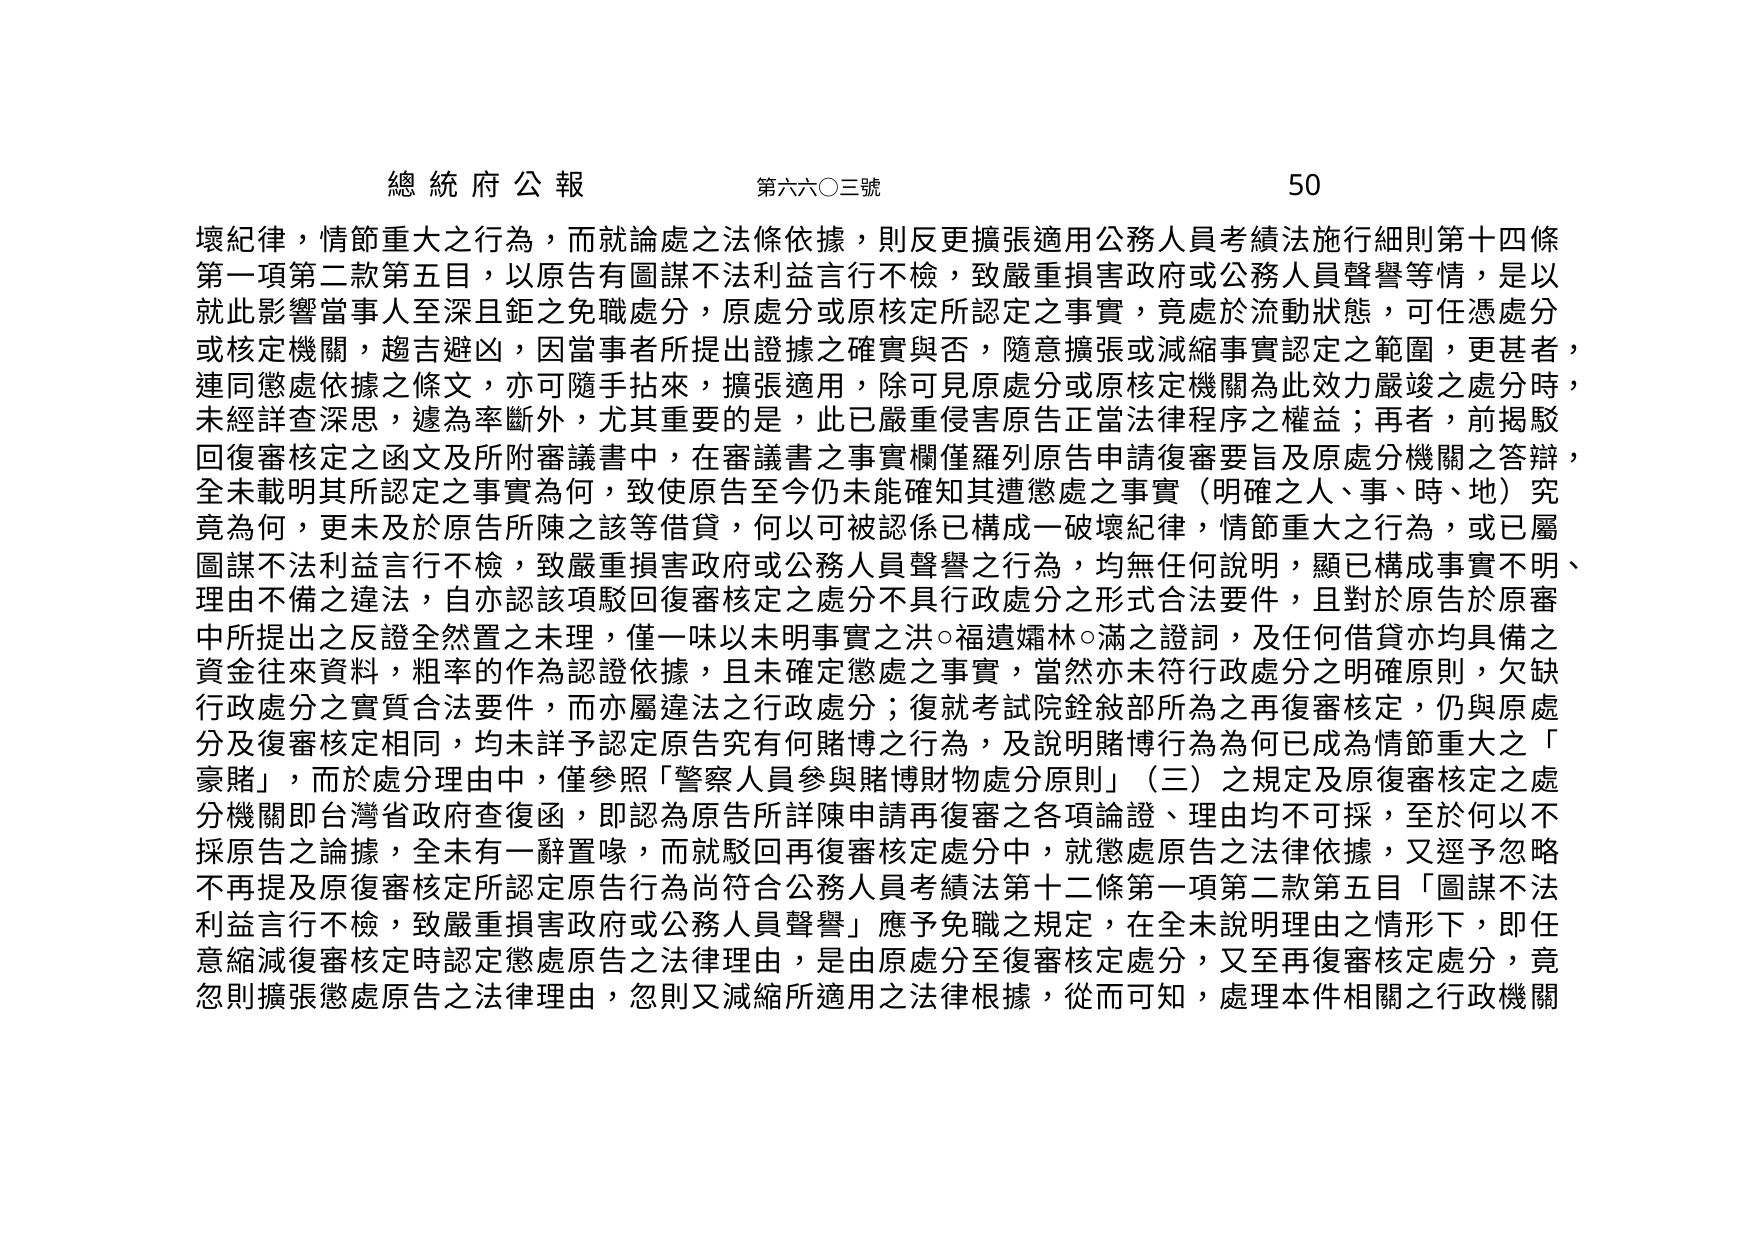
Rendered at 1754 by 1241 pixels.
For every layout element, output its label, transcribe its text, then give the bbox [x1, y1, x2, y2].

text 原告起訴意旨略謂：一、其於七十七年間由台中市刑警隊長，北調台北市警局少年隊隊長，隊內執行防範犯罪之宣傳，與嘉○車行負責人林○龍相識，經林○龍介紹於七十九年底認識聯○車行之洪○福，與林○龍因認識相交多年，時有資金往來，八十二年間洪○福以其車行要買車牌（每張車牌當時時價為十四萬元），急需資金週轉為由，透過林○龍之關係欲向原告週借現金，原告乃集十餘年之夫妻薪資儲蓄所得及七十三年因左眼中彈失明各界之捐助金，另向台北縣商人新○○鋁業公司負責人翁○津調借一百多萬元湊足四百二十萬元借與。因洪○福與原告相交尚淺，且對其財務狀況償債能力不甚瞭解，故借款係經由林○龍另外開票保證，洪○福則以支票八張分八個月攤還，即（１）八十二年十月一日七十萬元，（２）八十二年十一月至八十三年五月，每月一日共七張每張各五十萬元，（３）另開八十二年十月五日一張十五萬元及八十二年十一月五日一張十萬元是為利息，後林○龍說是利息太少，洪○福即另開八十二年十月五日一張五萬元，補足利息為三十萬元，利息及本金總共即為四百五十萬元，共開立支票十一張，是以四百五十萬元純係借款及利息之返還。除上開四百五十萬元之借貸外，洪○福又於八十三年十二月向原告再借六百六十七萬元，而此係原告召一互助會得款五百餘萬（二十六個會員，每會二十萬元），再湊足部分現金借予。而該二筆款項之借貸已有當時同亦在場處理洪○福借貸事宜之林○龍書立存證信函及林○龍於八十四年十二月二十二日接受自由時報記者張○藩專訪時，明確指出四百五十萬元及六百六十七萬元（該報誤載為六百六十六萬元）分別為洪○福於不同時間向原告所借之借款，絕非賭債，此亦有八十四年十二月二十四日自由時報剪報影本、聯合報剪報影本各一份可供參酌；復有洪○福之兄洪○日、洪○福之妻林○滿及深知本件借款詳情之林○龍妻許○雲等三人分別出具之證明書各一紙均檢呈可證；而洪○福所欠前開二筆債務，於台灣省政府駁回復審申請之核定中，已就六百六十七萬元部分，確認係借款，而非賭債；惟對四百五十萬元部分仍以之為賭債；然查：兩次借款均由林○龍之經手及保證，是以林○龍顯為前揭資金係借款？抑或賭債？之主要證人，洪○日係洪○福之兄長，許○雲係林○龍之妻，均深知借貸情事，詎台灣省政府警務處所屬之專案調查人員竟不俟林○龍於八十四年十二月二十二日（與宣布免職處分同日）回國後予以詳細查究，亦未詢問洪○日、許○雲等人，即徒憑單一證人林○滿片面不實之言詞，遽認前開四百五十萬元之資金往來係緣於賭博輸贏而來，似嫌速斷，有應調查之證據未予調查之違法；而台灣省政府於復審核定及考試院銓敘部在再復審時，亦均完全未就原告於復審申請時，所舉之前揭詳知本件事實之證人等證據詳予調查，或已施以調查而全未敘明是否採酌之詳細理由，亦已構成應調查之證據未予調查之違誤，或處分理由不備之違法。二、洪○福於八十四年七月二日凌晨，因酒後駕車被歹徒刺傷，於台北市民權東路、三民路口被人發現因傷失血過多，死於車內，案經管轄區松山分局偵辦數月未破，後從洪○福生前之帳簿中，該刑案之專案小組人員發現前述總額四百五十萬元之支票十一紙，係原告兌領，復因洪○福之舅許○於八十四年十一月間由彰化北上台北市聯○車行時稱八十二年時曾聽洪○福輸了一筆錢曾向他調錢應急，洪○福之遺孀林○滿才開始懷疑四百五十萬元是否賭債？惟在本件見諸報端前之八十四年十二月十五日林○龍已將兩次借款之情，向林○滿詳細說明（因洪○福生前之財務狀況林○滿並未插手而不甚了解），並強調四百五十萬元係借款而非賭債，且告知林○滿勿誣陷他人。至八十四年十二月十七日中國時報記者張○駒電告原告稱：要將此事見報，同時要登開賭場及千萬元賭債之事，原告當時告之傳言絕非真實，切勿亂登。林○滿得知後亦電告該報記者稱此事絕非事實，莫要亂刊而害人。當天晚上林○滿又親自撥電話給記者張○駒，未料張當時不在，但張記者於稍晚回電林○滿時，林女即警告中國時報稱：賭債絕非事實，如果要登的話，要告中國時報。足見林○滿在接受中國時報刊載及專案小組調查前，早已確知前述款項係借款無誤，惟俟誣指原告與洪○福豪賭而該款為賭債之事披露報紙後，林女在專案小組調查時卻供證稱前開款項係賭債云云；且於誤傳賭債之事發生後，林○滿始在有心人挑唆其如供稱為賭債，日後即無須償還該欠款等詞之引誘下，基於一時貪念，而在調查人員訊問時，有否認借款之舉。後由林○龍風聞其說，極為憤慨，因林○滿如稱是賭債而不予清償，勢必要由林○龍承擔該筆債務償還，遂要求林○滿立即清償，而林○滿就前述已於台灣省政府核定中確認係借款之六百六十七萬元部分，竟於其時亦向林○龍賴稱：查無當時入帳之資料云云，而意圖賴帳，嗣經林○龍據理力爭，並提出有關證據，林女認無可抵賴才於八十五年元月中旬，將該款償還至林○龍處。此更可見林女原係因對於其夫洪○福生前之財務狀況不甚明瞭，致生多疑，竟連六百六十七萬元借款部分，亦疑為賭債，意圖抵賴，雖經再三澄清，始予償還；惟爾後，猶因一時貪念，亟思毋須償還另筆四百五十萬元部分之借款，而於台灣省政府警務處調查時為不實之證詞，並誣指前述亦屬借款之四百五十萬元部分，為賭債，但此項證詞顯與真實不符；再者，林○滿於專案小組調查時之供詞，指稱八十二年九月二十八日，其與丈夫洪○福及小孩先至陳○平的土雞城後，林女及小孩即先行返家，洪○福與陳○平說欲至原告位於台北市大直的家，翌日（即八十二年九月二十九日）中午時分才回到家中，洪曾跟林○滿說其賭輸了數十萬元，專案小組即據此認定原告係於八十二年九月二十八日至同年月二十九日在家中豪賭，且與同年九月二十八日為教師節國定假日放假之公眾週知之事實相符；然查：八十二年九月二十八日為教師節，當晚原告於自宅設宴邀請長官、好友餐敘，直至晚間十一時許，始賓主盡歡而散，此有其時參加晚宴之台北市警察局主任秘書徐○真、萬○金屬公司總經理陳○福、中○汽車公司經理李○欽、鈺○鋁業公司董事長林○福及鉅○建設公司董事長翁○津等人親自簽具之證明書隨狀附呈可證，鈞院如欲詳悉本件事實，則懇傳喚前開參加晚宴之人證，詳察細究，以明真實；次就八十二年九月二十九日清早，原告即至警察專科學校上班（其時原告任該校總隊長），因當日莊前署長亨岱蒞校對巡佐班第三十期學員精神講話，原告於當日七時許離家，八時準時到校後，即督促各單位集合學員於大禮堂待命，莊前署長之精神講話為上午九時至十時，亦有錄影帶為證，精神講話結束後，原告即回辦公室批閱公文，茲舉其中三件為證，原告所批公文僅書寫日期九月二十九日，並未註明幾點幾分，但從承辦人員所簽具之時間及原告上級主任秘書所簽具之時間以對，足證原告八十二年九月二十九日上午均在警察學校內上班（中午並與學員一同聚餐），焉有留於家中與洪○福賭博之情事；但依林○滿所指，洪○福係自八十二年九月二十八日至同年月二十九日中午返家前止，與他人從事賭博，然而，原告於八十二年九月二十八日晚間宴客至十一時許始結束，又在同年月二十九日上午八時許即至當時任職之警察專科學校參與精神講話及辦公，就時間而言，根本無從參與林○滿所指洪○福與他人之賭博；復以，林○滿證稱：洪○福於八十二年九月二十八日、二十九日共賭博輸了數十萬元，但觀之原告與洪○福二人借款債務之金額卻係一千一百十七萬元，縱核諸原處分、復審核定及再復審核定所為錯誤認定之賭債金額亦有四百五十萬元，無論何者，均與洪○福向林○滿所稱之賭博輸數十萬元，金額差距甚大，是以據林○滿所為供證，無論由洪○福參賭之時間，或自洪○福參賭之金額，均更徵縱林○滿所指洪○福確曾於其時與他人賭博，亦與原告無涉，且洪○福所欠數十萬元之賭債，和原告也全然無關，而林○滿顯然是在不明事實之情況下，致有此誤指，益徵林○滿所為證詞顯非實在，自不足採；再以林○滿於其夫洪○福七月二日死亡後，為收取洪○福生前借予中國交通報社長賴某之二百十五萬元之債務，於七月八日與賴某以一百五十七萬元協議和解，卻為符合要件，竟偽填日期為六月二十九日，形成洪○福生前簽約之假象一節，亦有自由時報附呈可證，足見林○滿顯有為求貪取而不惜違法之心態，則其於本件調查時所為供證，更值懷疑；綜上所述，足認本件單一之證人林○滿於台北市政府警察局松山分局刑事組約談錄音及專案小組調查時所為之證詞，委無可採。至於所提出之帳冊及支票等證物，僅足以認定原告與洪○福之間，有前揭借款之資金往來，實無從以此帳冊、支票即遽認該款必然係賭債，否則，只要任何二人間留存有資金往來之憑證，豈非均可任由他人肆意誣指為不法而入於罪，並以此狡賴債務。又對於原告之友人許○腦之訪談筆錄稱：其常於假日至陳員住所打麻將，平均每人輸贏為一、二十萬元云云，以此佐證原告有本件賭博行為，姑不論許○腦所為證述，顯與本件原處分機關所指原告與洪○福間有高達四百五十萬元賭債之賭博情事毫無關聯，且許○腦所為陳述是否真實，亦待查究，焉能祇以許○腦一人所為無關本件之漫然指摘，即率認原告必有本件所涉豪賭之證明。三、行政處分之內容必須充分明確，不得為混淆不清之決定，俾相對人能明瞭行政機關之意思，此種要求係基於行政處分之功能而來，因為，行政處分係就具體案件，將抽象之法規予以具體化，而確認法規對具體事件之效力，此即行政處分之明確原則，係行政處分之實質合法要件；又行政處分應附理由，且理由中應記載行政處分有關之事實及法律觀點，倘若行政官署有裁量權，亦應載明其衡量之理由，因為，裁量是否合法，必須審查其衡量理由，且行政處分記載理由後，行政官署將可自我監督，俾作成行政處分時，能充分考慮有關之事實及法律觀點，對人民而言，亦得就行政處分之理由，探討行政處分之合法性，並判斷其採取行政救濟時能否獲勝訴，同時，在行政救濟程序中，受理訴願機關處分之形式合法要件；又依法務部所提出之行政程序法草案第九十八條第二款規定：「行政處分以書面為之者，應記載主旨、事實、理由及其法令依據」，復據行政院經濟建設委員會委託國立台灣大學法律學研究所執行之行政程序法草案第六十二條第三項第二款規定：「書面行政處分應記載主文、事實及理由」，同草案第六十三條第一項規定：「以書面作成之行政處分，行政機關應記明其決定所依據之事實或法律上之主要理由」。是知無論自行政法之學理及認定之事實、符合事實之採證理由及法令之解釋適用，且如此始能符合行政處分之明確原則，並該當於行政處分之形式合法要件及實質合法要件。然查：本件原處分即台灣省政府警務處之八十四年十二月二十二日警人乙字第二○三八號壹次記貳大過並停職令及同處八十五年一月十六日八十五警人字第三二八三號之免職處分通知，其懲處結果為壹次記貳大過並停職，懲處事由為原告於八十二年九月二十八日、二十九日在自宅豪賭，有辱官箴，嚴重損害警譽，破壞紀律，情節重大，法令依據為公務人員考績法施行細則第十四條第一項第二款第七目（條文定為「破壞紀律，情節重大」）暨公務人員考績法第十八條，可知原處分完全未載明所稱原告自宅豪賭，破壞紀律，情節重大之行為，究有何事證足資證明，且就所認原告所為之賭博行為，究竟除原告及洪○福外，尚有何人參賭，而原告與洪○福間之賭博究為若干金額，所以稱之為「豪賭」，均未予認定，更未就所論引懲處之條文係於如何解釋之下，而可認為已構成該法律條文之要件。足見原處分顯屬事實、理由不備之違法，更遑論其完全未符合行政處分之明確原則。原告於申請復審時即僅能自行預想而就原告與洪○福間一切借貸之資金往來，提出說明及答辯，詎台灣省政府八十五年五月二十九日八十五府人三字第一五三一七七號函及所附駁回復審核定審議書，竟更進一步配合原告於復審時所提出之真實事證，縮小事實認定之範圍，以原告係於八十二年九月二十八日晚日至翌（二十九）日凌晨間，於自宅賭博，仍認原告有破壞紀律，情節重大之行為，而就論處之法條依據，則反更擴張適用公務人員考績法施行細則第十四條第一項第二款第五目，以原告有圖謀不法利益言行不檢，致嚴重損害政府或公務人員聲譽等情，是以就此影響當事人至深且鉅之免職處分，原處分或原核定所認定之事實，竟處於流動狀態，可任憑處分或核定機關，趨吉避凶，因當事者所提出證據之確實與否，隨意擴張或減縮事實認定之範圍，更甚者，連同懲處依據之條文，亦可隨手拈來，擴張適用，除可見原處分或原核定機關為此效力嚴竣之處分時，未經詳查深思，遽為率斷外，尤其重要的是，此已嚴重侵害原告正當法律程序之權益；再者，前揭駁回復審核定之函文及所附審議書中，在審議書之事實欄僅羅列原告申請復審要旨及原處分機關之答辯，全未載明其所認定之事實為何，致使原告至今仍未能確知其遭懲處之事實（明確之人、事、時、地）究竟為何，更未及於原告所陳之該等借貸，何以可被認係已構成一破壞紀律，情節重大之行為，或已屬圖謀不法利益言行不檢，致嚴重損害政府或公務人員聲譽之行為，均無任何說明，顯已構成事實不明、理由不備之違法，自亦認該項駁回復審核定之處分不具行政處分之形式合法要件，且對於原告於原審中所提出之反證全然置之未理，僅一味以未明事實之洪○福遺孀林○滿之證詞，及任何借貸亦均具備之資金往來資料，粗率的作為認證依據，且未確定懲處之事實，當然亦未符行政處分之明確原則，欠缺行政處分之實質合法要件，而亦屬違法之行政處分；復就考試院銓敍部所為之再復審核定，仍與原處分及復審核定相同，均未詳予認定原告究有何賭博之行為，及說明賭博行為為何已成為情節重大之「豪賭」，而於處分理由中，僅參照「警察人員參與賭博財物處分原則」（三）之規定及原復審核定之處分機關即台灣省政府查復函，即認為原告所詳陳申請再復審之各項論證、理由均不可採，至於何以不採原告之論據，全未有一辭置喙，而就駁回再復審核定處分中，就懲處原告之法律依據，又逕予忽略不再提及原復審核定所認定原告行為尚符合公務人員考績法第十二條第一項第二款第五目「圖謀不法利益言行不檢，致嚴重損害政府或公務人員聲譽」應予免職之規定，在全未說明理由之情形下，即任意縮減復審核定時認定懲處原告之法律理由，是由原處分至復審核定處分，又至再復審核定處分，竟忽則擴張懲處原告之法律理由，忽則又減縮所適用之法律根據，從而可知，處理本件相關之行政機關解釋適用法律，竟無客觀論據，全憑一己恣意認定；次就再復審核定所援引之「警察人員參與賭博財物處分原則」（三）之規定，曠勤參與賭博者，亦僅記大過，並非得以記二大過免職，是原處分依據此項規定，亦屬違法，詎料再復審核定機關竟未察及此，遽引為駁回再復審申請之依據；由之更顯本件再復審核定處分認定之粗率，似已成為無須論理，僅基於「無論如何，必須懲處」之偏執心態，即可莽然駁回再復審之申請，堅持將原告免職。是以無論就行政法之法理或各項行政程序法草案的內容觀之，原免職處分、台灣省政府駁回復審之核定及考試院銓敍部駁回再復審之核定，均已因懲處之事實不明，何以認定原告賭博及何以不採原告所舉論證之理由均不備，且處分意旨未予明確，論處依據之任意擴張，而構成形式、實質均屬違法之處分，自均應予撤銷。更況，各該處分剝奪原告憲法第十五條之工作權及憲法第十八條服公職之權利，對原告之權益侵害甚鉅，竟有前述事實不明、理由不備，且處分意旨又任意擴張減縮，復致原告難能答辯之情形，愈知前開處分違法情節已屬嚴重，應予撤銷。四、又以原處分機關另以事發後之八十四年十二月十八日原告至林○滿處取得借款聲明書，係事後欲蓋彌彰，且為林○滿在原告夫婦拜託催促及不願得罪林○龍等生意上往來，勉強簽署；然所謂「拜託催促」、「不願得罪」、「勉強簽署」等語，究有何事證足以證明此等情事，原處分機關之答辯中，全然未曾提及，此豈非僅憑子虛之詞，肆意指摘，即堅持懲處原告之原處分。原處分機關答辯中，又對於八十四年十二月十五日林○龍將洪○福之兄弟洪○明、洪○日及林○滿找去，從台北打電話到彰化說服許○（即洪之舅舅），要求幫原告說好話，不要害他，再由此反推林○滿簽署之前述聲明書，即屬不無求情及掩飾事實之意圖，並確認原告與洪○福間有鉅額賭債云云，此種無視於原告於復審申請時所提出之林○龍存證信函、洪○日之證明書、林○滿之證明書、許○雲之證明書等各項書面證據所詳載之內容，而在毫未提出任何反證的情況下，即輕率的空言誣指，作出扭曲事證之解釋，類此恣意揣度之詞，縱未詳駁，亦知其答辯論點實無可採。惟若鈞院就原告所提出之右揭各項存證信函、證明書、聲明書仍有懷疑，亦懇請鈞院能就此事實詳予審理，逐一察查各該書面證據之真實性，即可知原告所述確屬真實。原處分機關、原核定機關及再復審核定機關無非均僅參酌唯一證人林○滿所為有賭博之證述，及任何資金往來均有具備之帳冊、支票，即率爾認定原告違法豪賭，顯係欲加之罪。不過，細體台灣省政府警務處何以驟然率為原告免職處分之原因，實緣於八十四年十二月十八日中國時報以頭版頭條誣載原告開設賭場，且用極具誇張及多方猜度之言詞誣指原告涉案之各項不實情節所致。惟原告眼見報載仍忍住心痛，立即以電話向上級主管即鈞督察室王主任正立報告，表明報紙所載全為渲染抹黑之詞，且原告將撰擬書面報告上呈陳明與洪○福之資金往來確係借款而非賭債，並將造訪林○滿要求其出面澄清。迅於當日會同任兵律師、李姓律師助理及林○龍妻許○雲等，至林○滿位於台北市延壽街家中，要求林○滿填具書面聲明，以利澄清，並由任兵律師草擬聲明書，林○滿閱後認屬無誤，即於其自由意識下親簽姓名蓋章，並由任兵律師見證完成書面，同知借款情形之許○雲亦書立聲明書乙份，用供澄清此事，因此造訪林○滿係於事先向主管報備的情形下進行。詎專案調查人員非但不予斟酌，反盡信報載新聞誇張、揣度之內容，以先入為主之態度調查，且以單一證人林○滿於調查時，不符真實之證詞，而棄前開原告狀附而前已上呈之書面證據，未予進一步查證，即均率冠以欲蓋彌彰之說，並反作為原告必有賭博事之佐證，此一認證顯已陷入主觀臆測之成見，失卻調查時應有客觀中立之立場，則調查時所採證據，或為報紙渲染之傳聞，或係矛盾瑕疵之證詞，或屬不足以認定確有賭博之帳冊、支票，顯均未符實，自不得作為認定原告有賭博行為之證據，則揆諸前揭行政法院判例，既無確實證據足以證明原告有破壞紀律，情節重大之違法行為，則該項一次記二大過並停職、再專案考績予原告免職之處分，未予詳查即遽予駁回復審申請之核定處分及駁回再復審申請之核定處分，均不能認為合法。是以敬謹懇請鈞院慎予重查，以明真實，並撤銷對原告所為之記過停職、免職處分、駁回復審核定及駁回再復審核定之處分，以稍彌原告早已受創之名譽。五、末按司法院大法官於八十五年二月二日作成釋字第三九六號解釋認為，為貫徹憲法對人民訴訟權之保障本旨，公務員懲戒委員會應採法院體制，審議程序亦應本法律程序給予當事人充分程序保障，亦即應採取直接審理、言詞辯論、對審、辯護制度，並使能朝懲戒法院及公開辯論等公開程序方向修正；是以同具有懲戒處罰效力且效果嚴峻之專案考績免職處分，其復審程序及再復審程序自亦須同為注意該號大法官解釋之意旨，並賦予原告辯論、辯護之權利，給予原告應有之程序保障；詎原告於復審程序中雖曾請求辯論及辯護，然復審核定機關竟置之未理；縱於再復審程序中，再復審核定機關亦僅容原告於八十五年八月七日陳述意見，而完全排除原告所委任且當時已到場之律師為之辯護（辯護人當時已請求再復審核定機關須記明辯護律師已到場且請求在場為原告辯護，卻遭拒絕）；是在前開大法官解釋保障人民訴訟權之精神下，本件原告所行使之復審及再復審申請權既相當於憲法第十六條之「訴願權、訴訟權」之行使，原同得主張辯論及辯護之程序保障，惟觀本件復審程序及再復審程序進行，完全忽視原告所主張辯論及辯護之程序權利，該等程序即已侵害原告基於憲法第十六條規定所保障之訴願權及訴訟權，而屬程序違法，爰此亦請鈞院撤銷復審核定及再復審核定之處分。六、綜上所陳，足見原處分機關、原復審核定機關及再復審核定機關認事用法均有違背與不當之處，請撤銷再復審核定、復審核定及原處分等語。 [195, 221, 1559, 1014]
